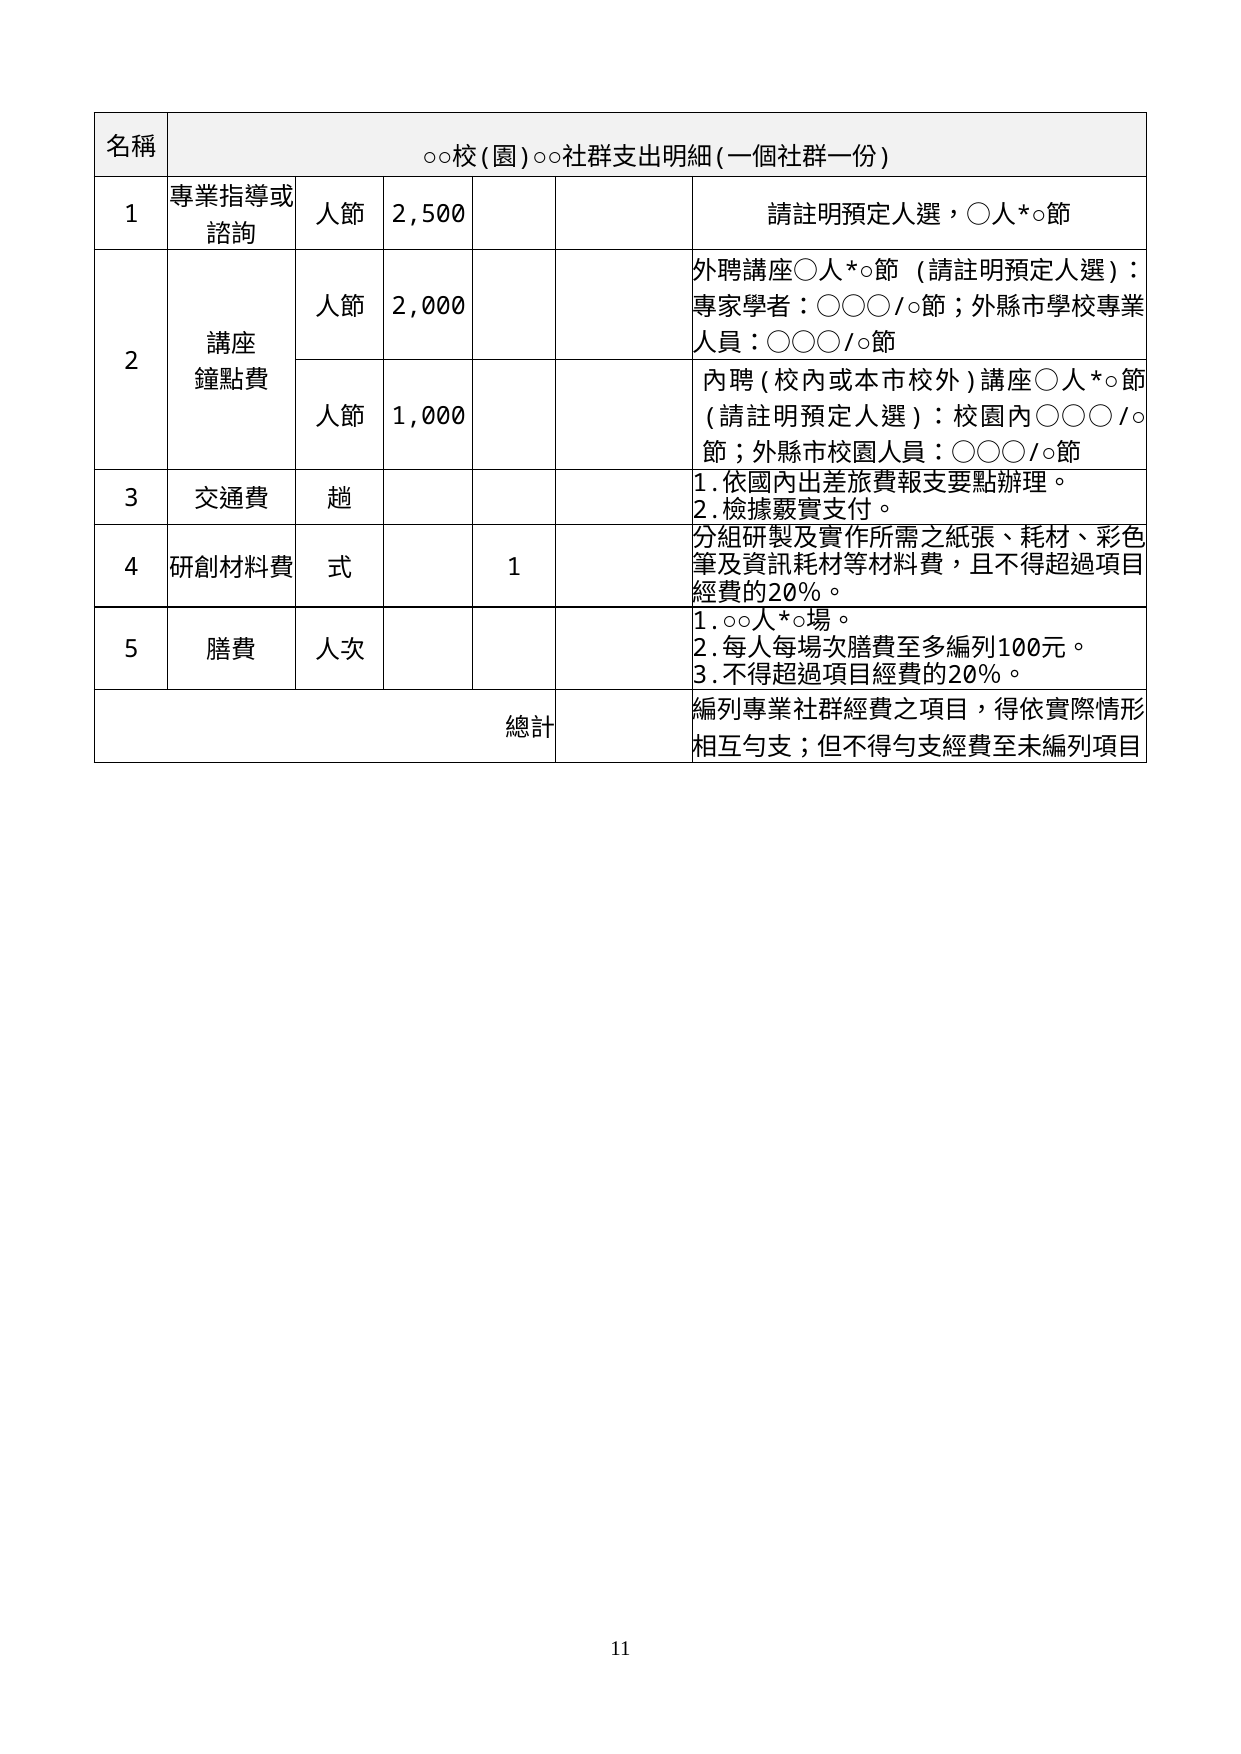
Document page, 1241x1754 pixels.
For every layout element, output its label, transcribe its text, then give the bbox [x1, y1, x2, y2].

table_cell 1,000 [384, 360, 472, 469]
table_cell [556, 250, 692, 359]
table_cell 3 [95, 470, 167, 524]
table_cell [556, 470, 692, 524]
table_cell 人節 [296, 250, 383, 359]
table_cell 專業指導或諮詢 [168, 177, 295, 249]
table_cell 人節 [296, 360, 383, 469]
table_cell [556, 608, 692, 689]
table_cell [556, 177, 692, 249]
table_cell 請註明預定人選，○人*○節 [693, 177, 1146, 249]
table_cell 2 [95, 250, 167, 469]
table_cell [473, 470, 555, 524]
table_cell 2,000 [384, 250, 472, 359]
table_cell 1 [95, 177, 167, 249]
table_cell [556, 360, 692, 469]
table_cell 1.○○人*○場。 2.每人每場次膳費至多編列100元。 3.不得超過項目經費的20％。 [693, 608, 1146, 689]
table_cell 2,500 [384, 177, 472, 249]
table_cell 講座 鐘點費 [168, 250, 295, 469]
table_cell 4 [95, 525, 167, 606]
table_cell 分組研製及實作所需之紙張、耗材、彩色筆及資訊耗材等材料費，且不得超過項目經費的20％。 [693, 525, 1146, 606]
table_cell 研創材料費 [168, 525, 295, 606]
table_cell [473, 360, 555, 469]
table_cell 趟 [296, 470, 383, 524]
table_cell 內聘(校內或本市校外)講座○人*○節 (請註明預定人選)：校園內○○○/○節；外縣市校園人員：○○○/○節 [693, 360, 1146, 469]
table_cell [384, 608, 472, 689]
table_cell 人節 [296, 177, 383, 249]
table_cell 總計 [95, 690, 555, 762]
table_cell [384, 525, 472, 606]
table_cell 膳費 [168, 608, 295, 689]
table_cell 人次 [296, 608, 383, 689]
table_cell 1 [473, 525, 555, 606]
table_cell 交通費 [168, 470, 295, 524]
table_cell 外聘講座○人*○節 (請註明預定人選)：專家學者：○○○/○節；外縣市學校專業人員：○○○/○節 [693, 250, 1146, 359]
table_cell 編列專業社群經費之項目，得依實際情形相互勻支；但不得勻支經費至未編列項目 [693, 690, 1146, 762]
table_cell [473, 250, 555, 359]
table_cell [473, 177, 555, 249]
table_cell [473, 608, 555, 689]
table_cell 1.依國內出差旅費報支要點辦理。 2.檢據覈實支付。 [693, 470, 1146, 524]
table_cell [384, 470, 472, 524]
table_header 名稱 [95, 113, 167, 176]
table_cell [556, 525, 692, 606]
table_cell 式 [296, 525, 383, 606]
table_header ○○校(園)○○社群支出明細(一個社群一份) [168, 113, 1146, 176]
table_cell [556, 690, 692, 762]
table_cell 5 [95, 608, 167, 689]
